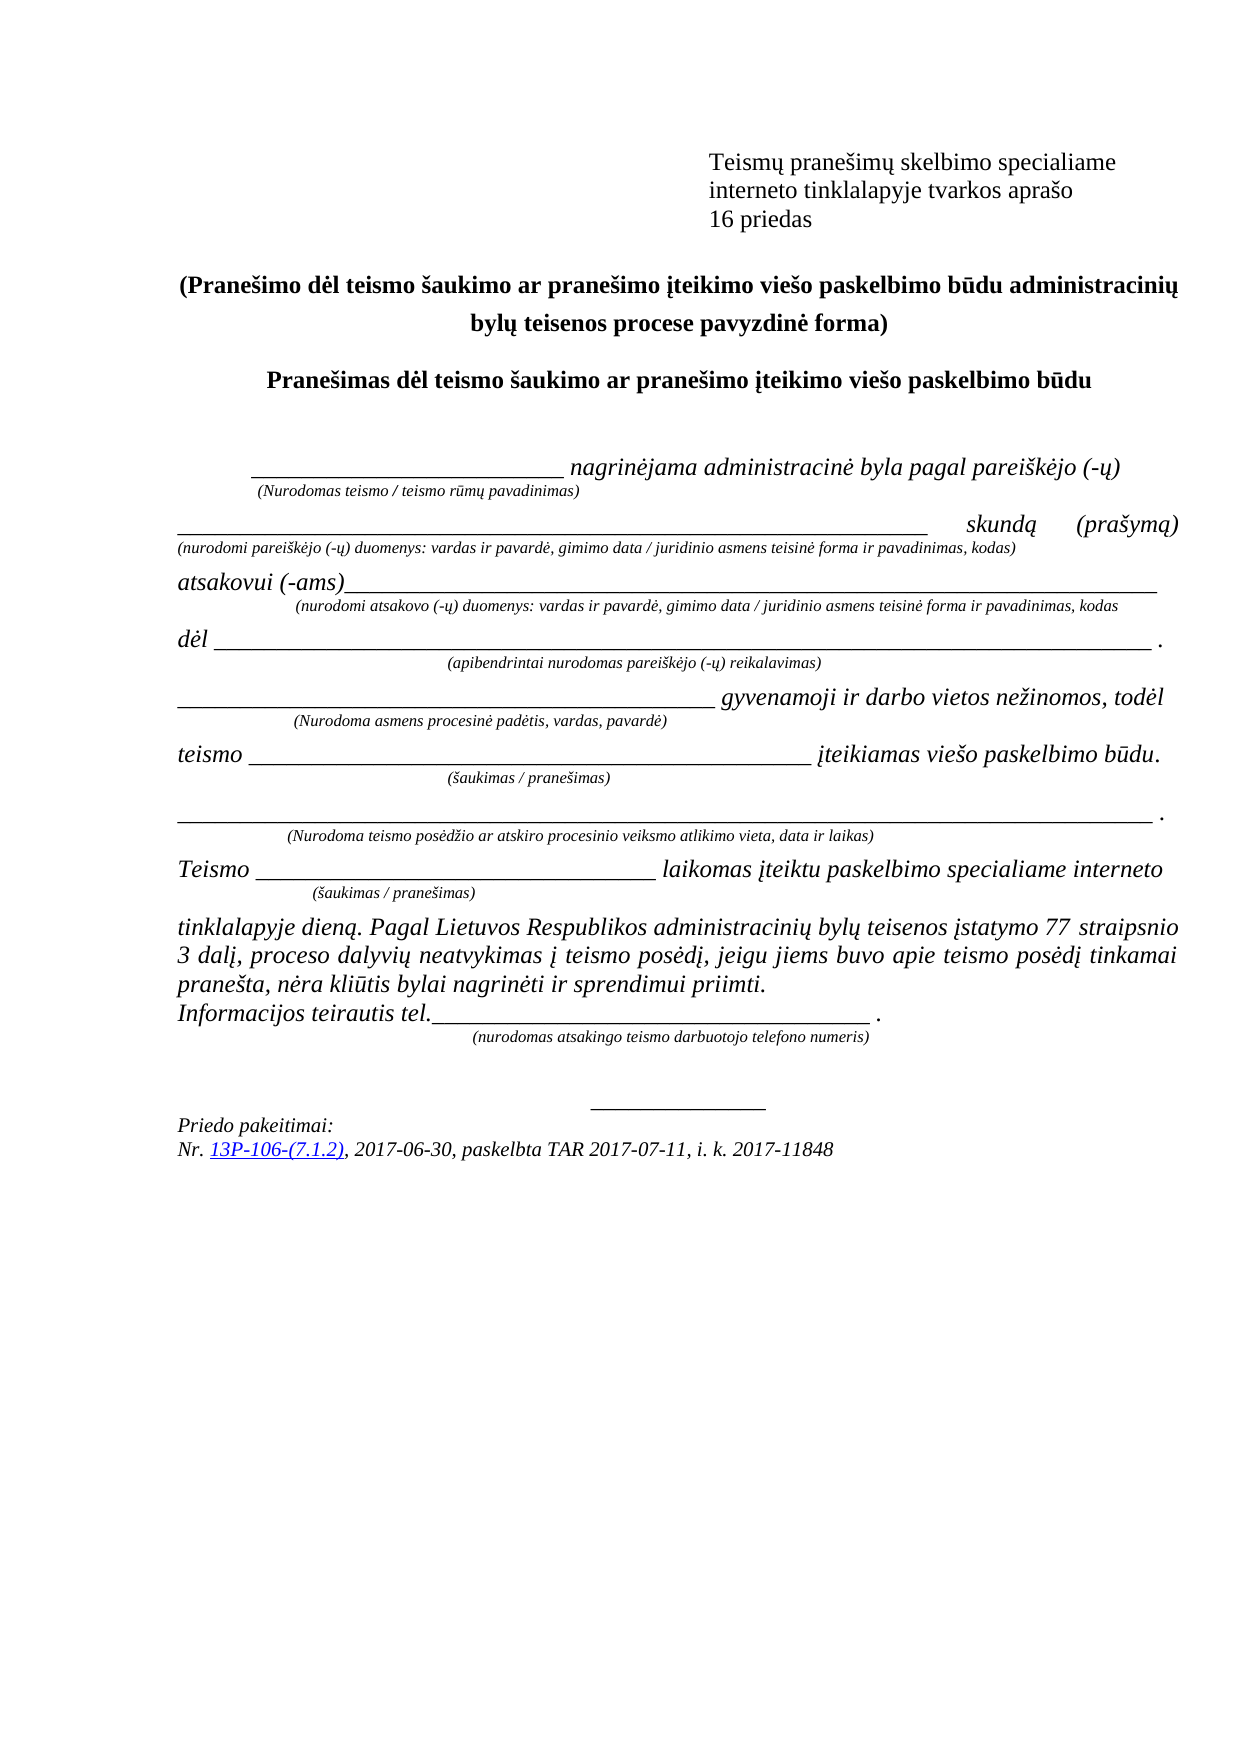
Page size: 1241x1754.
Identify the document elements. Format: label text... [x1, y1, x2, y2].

text atsakovui (-ams)_________________________________________________________________ [177, 567, 1181, 596]
text ______________ [177, 1084, 1181, 1113]
text (nurodomi atsakovo (-ų) duomenys: vardas ir pavardė, gimimo data / juridinio asmens teisinė forma ir pavadinimas, kodas [177, 596, 1181, 624]
text Informacijos teirautis tel.___________________________________ . [177, 998, 1181, 1027]
text Teismo ________________________________ laikomas įteiktu paskelbimo specialiame interneto [177, 854, 1181, 883]
text _________________________ nagrinėjama administracinė byla pagal pareiškėjo (-ų) [177, 452, 1181, 481]
text Pranešimas dėl teismo šaukimo ar pranešimo įteikimo viešo paskelbimo būdu [177, 366, 1181, 394]
text (Nurodoma teismo posėdžio ar atskiro procesinio veiksmo atlikimo vieta, data ir laikas) [177, 826, 1181, 854]
text Teismų pranešimų skelbimo specialiame [709, 147, 1181, 176]
text (Nurodoma asmens procesinė padėtis, vardas, pavardė) [177, 711, 1181, 739]
text ______________________________________________________________________________ . [177, 797, 1181, 826]
text tinklalapyje dieną. Pagal Lietuvos Respublikos administracinių bylų teisenos įstatymo 77 straipsnio 3 dalį, proceso dalyvių neatvykimas į teismo posėdį, jeigu jiems buvo apie teismo posėdį tinkamai pranešta, nėra kliūtis bylai nagrinėti ir sprendimui priimti. [177, 912, 1181, 998]
text (Nurodomas teismo / teismo rūmų pavadinimas) [177, 481, 1181, 509]
text Priedo pakeitimai: [177, 1113, 1181, 1137]
text teismo _____________________________________________ įteikiamas viešo paskelbimo būdu. [177, 739, 1181, 768]
text ___________________________________________ gyvenamoji ir darbo vietos nežinomos, todėl [177, 682, 1181, 711]
text dėl ___________________________________________________________________________ . [177, 624, 1181, 653]
text 16 priedas [709, 204, 1181, 233]
text (apibendrintai nurodomas pareiškėjo (-ų) reikalavimas) [447, 653, 1181, 682]
text Nr. 13P-106-(7.1.2), 2017-06-30, paskelbta TAR 2017-07-11, i. k. 2017-11848 [177, 1137, 1181, 1161]
text interneto tinklalapyje tvarkos aprašo [709, 176, 1181, 204]
text ____________________________________________________________ skundą (prašymą) (nurodomi pareiškėjo (-ų) duomenys: vardas ir pavardė, gimimo data / juridinio asmens teisinė forma ir pavadinimas, kodas) [177, 509, 1181, 567]
text (šaukimas / pranešimas) [177, 883, 1181, 912]
text (nurodomas atsakingo teismo darbuotojo telefono numeris) [177, 1027, 1181, 1056]
text (šaukimas / pranešimas) [312, 768, 1181, 797]
text (Pranešimo dėl teismo šaukimo ar pranešimo įteikimo viešo paskelbimo būdu administracinių bylų teisenos procese pavyzdinė forma) [177, 262, 1181, 337]
